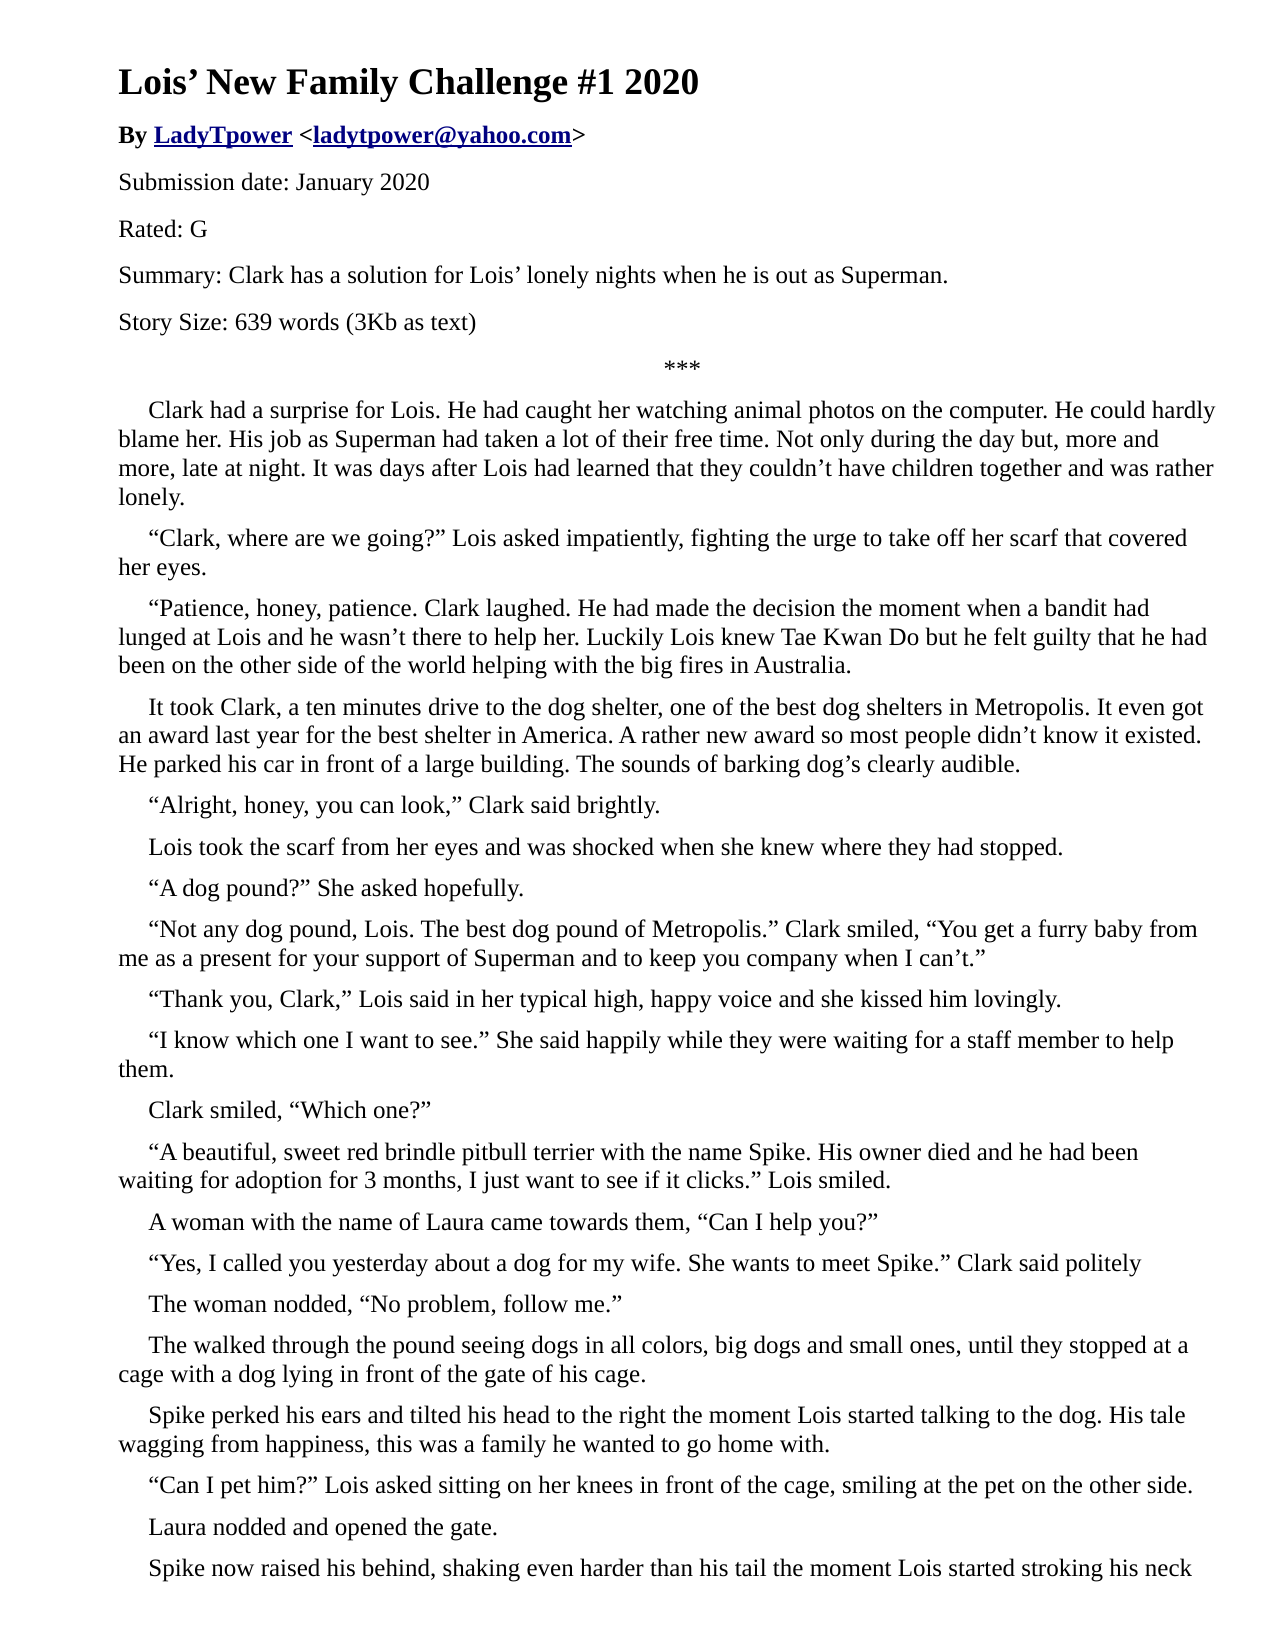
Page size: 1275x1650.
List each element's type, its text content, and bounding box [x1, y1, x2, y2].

text Submission date: January 2020 [118, 167, 1216, 196]
text “Thank you, Clark,” Lois said in her typical high, happy voice and she kissed him lovingly. [118, 984, 1216, 1013]
text “A dog pound?” She asked hopefully. [118, 873, 1216, 902]
text The walked through the pound seeing dogs in all colors, big dogs and small ones, until they stopped at a cage with a dog lying in front of the gate of his cage. [118, 1330, 1216, 1388]
text “Alright, honey, you can look,” Clark said brightly. [118, 790, 1216, 819]
text Clark smiled, “Which one?” [118, 1095, 1216, 1124]
subtitle Lois’ New Family Challenge #1 2020 [118, 59, 1216, 102]
text “A beautiful, sweet red brindle pitbull terrier with the name Spike. His owner died and he had been waiting for adoption for 3 months, I just want to see if it clicks.” Lois smiled. [118, 1137, 1216, 1194]
text Laura nodded and opened the gate. [118, 1512, 1216, 1540]
text *** [118, 354, 1216, 383]
text Summary: Clark has a solution for Lois’ lonely nights when he is out as Superman. [118, 261, 1216, 289]
text The woman nodded, “No problem, follow me.” [118, 1289, 1216, 1318]
text “Not any dog pound, Lois. The best dog pound of Metropolis.” Clark smiled, “You get a furry baby from me as a present for your support of Superman and to keep you company when I can’t.” [118, 914, 1216, 972]
text Rated: G [118, 214, 1216, 242]
text Lois took the scarf from her eyes and was shocked when she knew where they had stopped. [118, 832, 1216, 860]
text Clark had a surprise for Lois. He had caught her watching animal photos on the computer. He could hardly blame her. His job as Superman had taken a lot of their free time. Not only during the day but, more and more, late at night. It was days after Lois had learned that they couldn’t have children together and was rather lonely. [118, 395, 1216, 510]
text “Clark, where are we going?” Lois asked impatiently, fighting the urge to take off her scarf that covered her eyes. [118, 523, 1216, 580]
text “Patience, honey, patience. Clark laughed. He had made the decision the moment when a bandit had lunged at Lois and he wasn’t there to help her. Luckily Lois knew Tae Kwan Do but he felt guilty that he had been on the other side of the world helping with the big fires in Australia. [118, 593, 1216, 679]
text Spike perked his ears and tilted his head to the right the moment Lois started talking to the dog. His tale wagging from happiness, this was a family he wanted to go home with. [118, 1400, 1216, 1458]
text “Can I pet him?” Lois asked sitting on her knees in front of the cage, smiling at the pet on the other side. [118, 1470, 1216, 1499]
text Story Size: 639 words (3Kb as text) [118, 307, 1216, 336]
text Spike now raised his behind, shaking even harder than his tail the moment Lois started stroking his neck [118, 1553, 1216, 1582]
text “I know which one I want to see.” She said happily while they were waiting for a staff member to help them. [118, 1025, 1216, 1083]
text “Yes, I called you yesterday about a dog for my wife. She wants to meet Spike.” Clark said politely [118, 1248, 1216, 1277]
text A woman with the name of Laura came towards them, “Can I help you?” [118, 1207, 1216, 1235]
text By LadyTpower <ladytpower@yahoo.com> [118, 120, 1216, 149]
text It took Clark, a ten minutes drive to the dog shelter, one of the best dog shelters in Metropolis. It even got an award last year for the best shelter in America. A rather new award so most people didn’t know it existed. He parked his car in front of a large building. The sounds of barking dog’s clearly audible. [118, 692, 1216, 778]
